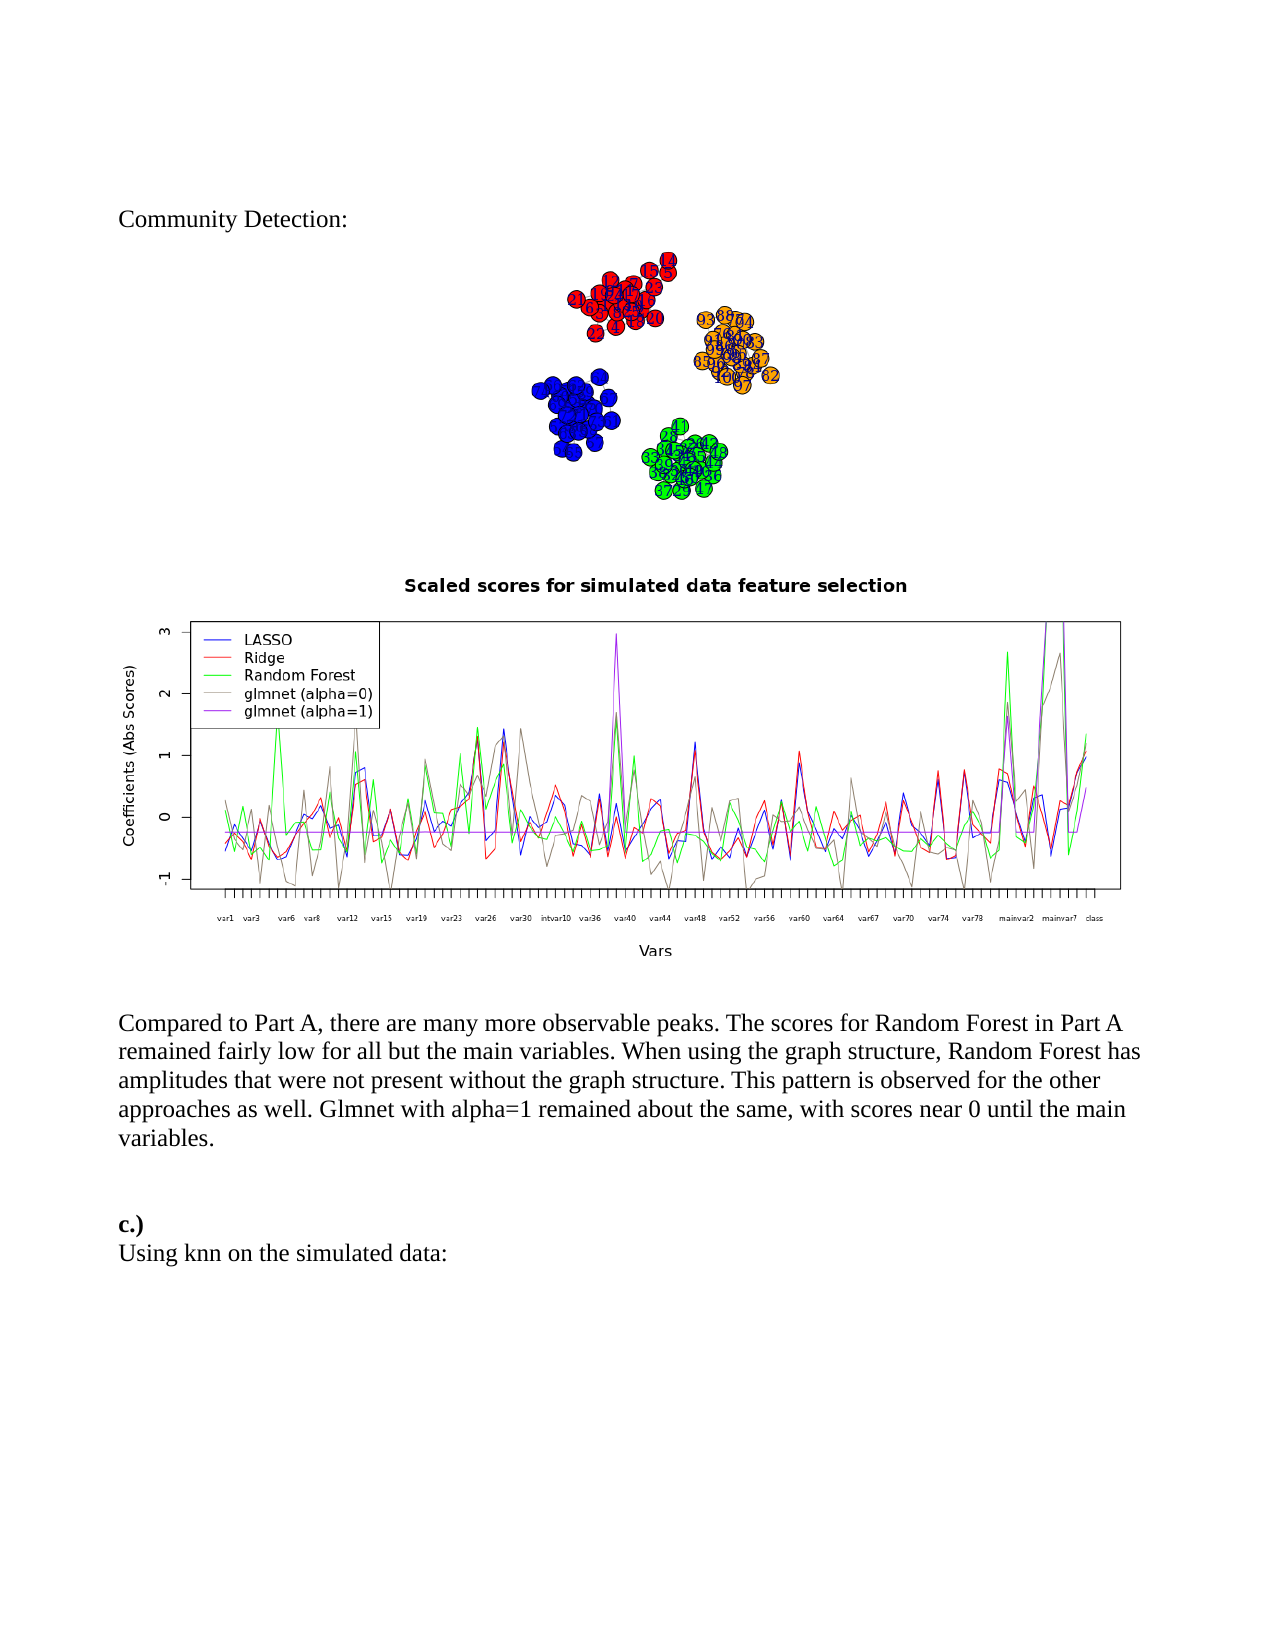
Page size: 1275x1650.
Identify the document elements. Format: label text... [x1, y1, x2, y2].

picture [118, 549, 1157, 979]
text Compared to Part A, there are many more observable peaks. The scores for Random Forest in Part A remained fairly low for all but the main variables. When using the graph structure, Random Forest has amplitudes that were not present without the graph structure. This pattern is observed for the other approaches as well. Glmnet with alpha=1 remained about the same, with scores near 0 until the main variables. [118, 1008, 1157, 1151]
text c.) [118, 1209, 1157, 1238]
text Community Detection: [118, 204, 1157, 233]
picture [483, 233, 792, 514]
text Using knn on the simulated data: [118, 1238, 1157, 1266]
